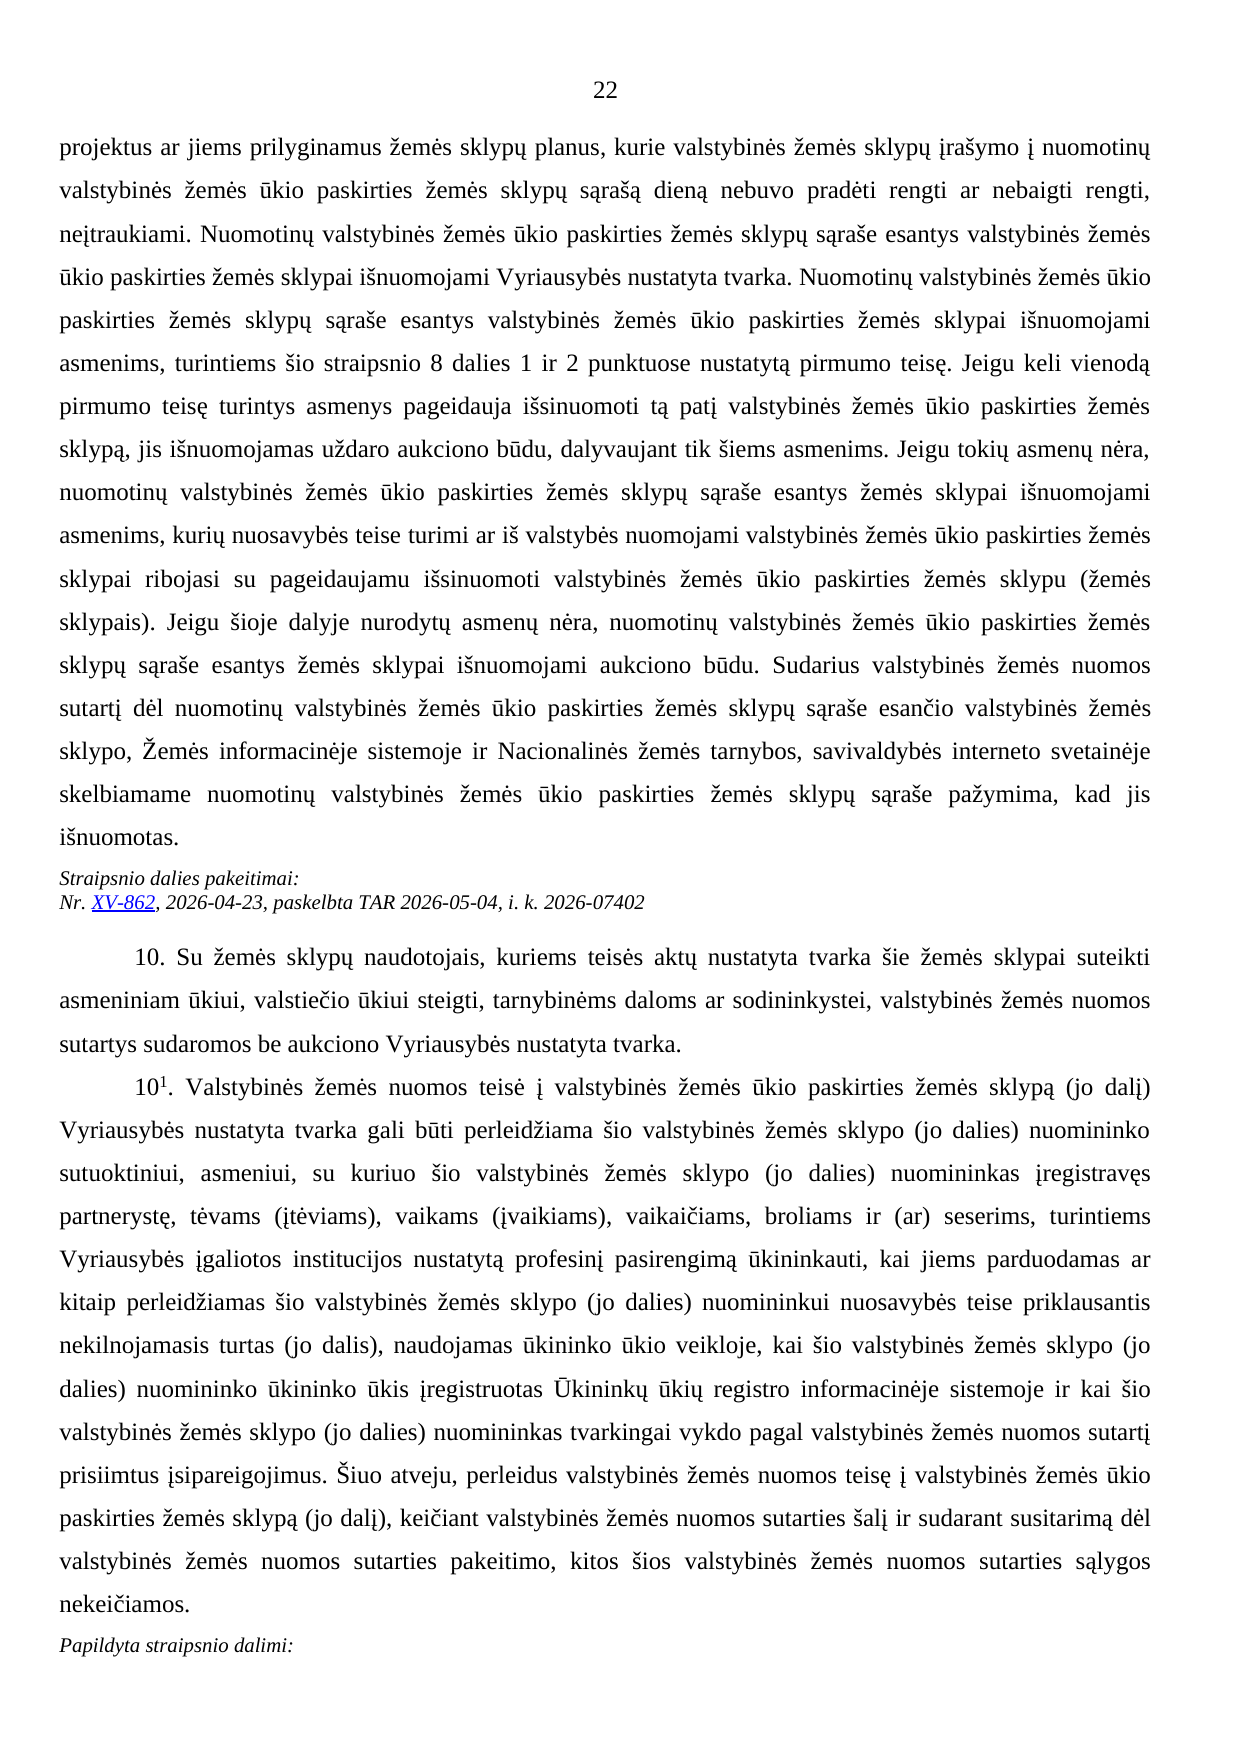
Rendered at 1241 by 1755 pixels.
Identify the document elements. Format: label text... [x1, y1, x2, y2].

text projektus ar jiems prilyginamus žemės sklypų planus, kurie valstybinės žemės sklypų įrašymo į nuomotinų valstybinės žemės ūkio paskirties žemės sklypų sąrašą dieną nebuvo pradėti rengti ar nebaigti rengti, neįtraukiami. Nuomotinų valstybinės žemės ūkio paskirties žemės sklypų sąraše esantys valstybinės žemės ūkio paskirties žemės sklypai išnuomojami Vyriausybės nustatyta tvarka. Nuomotinų valstybinės žemės ūkio paskirties žemės sklypų sąraše esantys valstybinės žemės ūkio paskirties žemės sklypai išnuomojami asmenims, turintiems šio straipsnio 8 dalies 1 ir 2 punktuose nustatytą pirmumo teisę. Jeigu keli vienodą pirmumo teisę turintys asmenys pageidauja išsinuomoti tą patį valstybinės žemės ūkio paskirties žemės sklypą, jis išnuomojamas uždaro aukciono būdu, dalyvaujant tik šiems asmenims. Jeigu tokių asmenų nėra, nuomotinų valstybinės žemės ūkio paskirties žemės sklypų sąraše esantys žemės sklypai išnuomojami asmenims, kurių nuosavybės teise turimi ar iš valstybės nuomojami valstybinės žemės ūkio paskirties žemės sklypai ribojasi su pageidaujamu išsinuomoti valstybinės žemės ūkio paskirties žemės sklypu (žemės sklypais). Jeigu šioje dalyje nurodytų asmenų nėra, nuomotinų valstybinės žemės ūkio paskirties žemės sklypų sąraše esantys žemės sklypai išnuomojami aukciono būdu. Sudarius valstybinės žemės nuomos sutartį dėl nuomotinų valstybinės žemės ūkio paskirties žemės sklypų sąraše esančio valstybinės žemės sklypo, Žemės informacinėje sistemoje ir Nacionalinės žemės tarnybos, savivaldybės interneto svetainėje skelbiamame nuomotinų valstybinės žemės ūkio paskirties žemės sklypų sąraše pažymima, kad jis išnuomotas. [59, 132, 1152, 851]
text Papildyta straipsnio dalimi: [59, 1632, 1152, 1657]
text 101. Valstybinės žemės nuomos teisė į valstybinės žemės ūkio paskirties žemės sklypą (jo dalį) Vyriausybės nustatyta tvarka gali būti perleidžiama šio valstybinės žemės sklypo (jo dalies) nuomininko sutuoktiniui, asmeniui, su kuriuo šio valstybinės žemės sklypo (jo dalies) nuomininkas įregistravęs partnerystę, tėvams (įtėviams), vaikams (įvaikiams), vaikaičiams, broliams ir (ar) seserims, turintiems Vyriausybės įgaliotos institucijos nustatytą profesinį pasirengimą ūkininkauti, kai jiems parduodamas ar kitaip perleidžiamas šio valstybinės žemės sklypo (jo dalies) nuomininkui nuosavybės teise priklausantis nekilnojamasis turtas (jo dalis), naudojamas ūkininko ūkio veikloje, kai šio valstybinės žemės sklypo (jo dalies) nuomininko ūkininko ūkis įregistruotas Ūkininkų ūkių registro informacinėje sistemoje ir kai šio valstybinės žemės sklypo (jo dalies) nuomininkas tvarkingai vykdo pagal valstybinės žemės nuomos sutartį prisiimtus įsipareigojimus. Šiuo atveju, perleidus valstybinės žemės nuomos teisę į valstybinės žemės ūkio paskirties žemės sklypą (jo dalį), keičiant valstybinės žemės nuomos sutarties šalį ir sudarant susitarimą dėl valstybinės žemės nuomos sutarties pakeitimo, kitos šios valstybinės žemės nuomos sutarties sąlygos nekeičiamos. [59, 1072, 1152, 1618]
text Straipsnio dalies pakeitimai: [59, 866, 1152, 890]
text Nr. XV-862, 2026-04-23, paskelbta TAR 2026-05-04, i. k. 2026-07402 [59, 890, 1152, 914]
text 10. Su žemės sklypų naudotojais, kuriems teisės aktų nustatyta tvarka šie žemės sklypai suteikti asmeniniam ūkiui, valstiečio ūkiui steigti, tarnybinėms daloms ar sodininkystei, valstybinės žemės nuomos sutartys sudaromos be aukciono Vyriausybės nustatyta tvarka. [59, 942, 1152, 1057]
